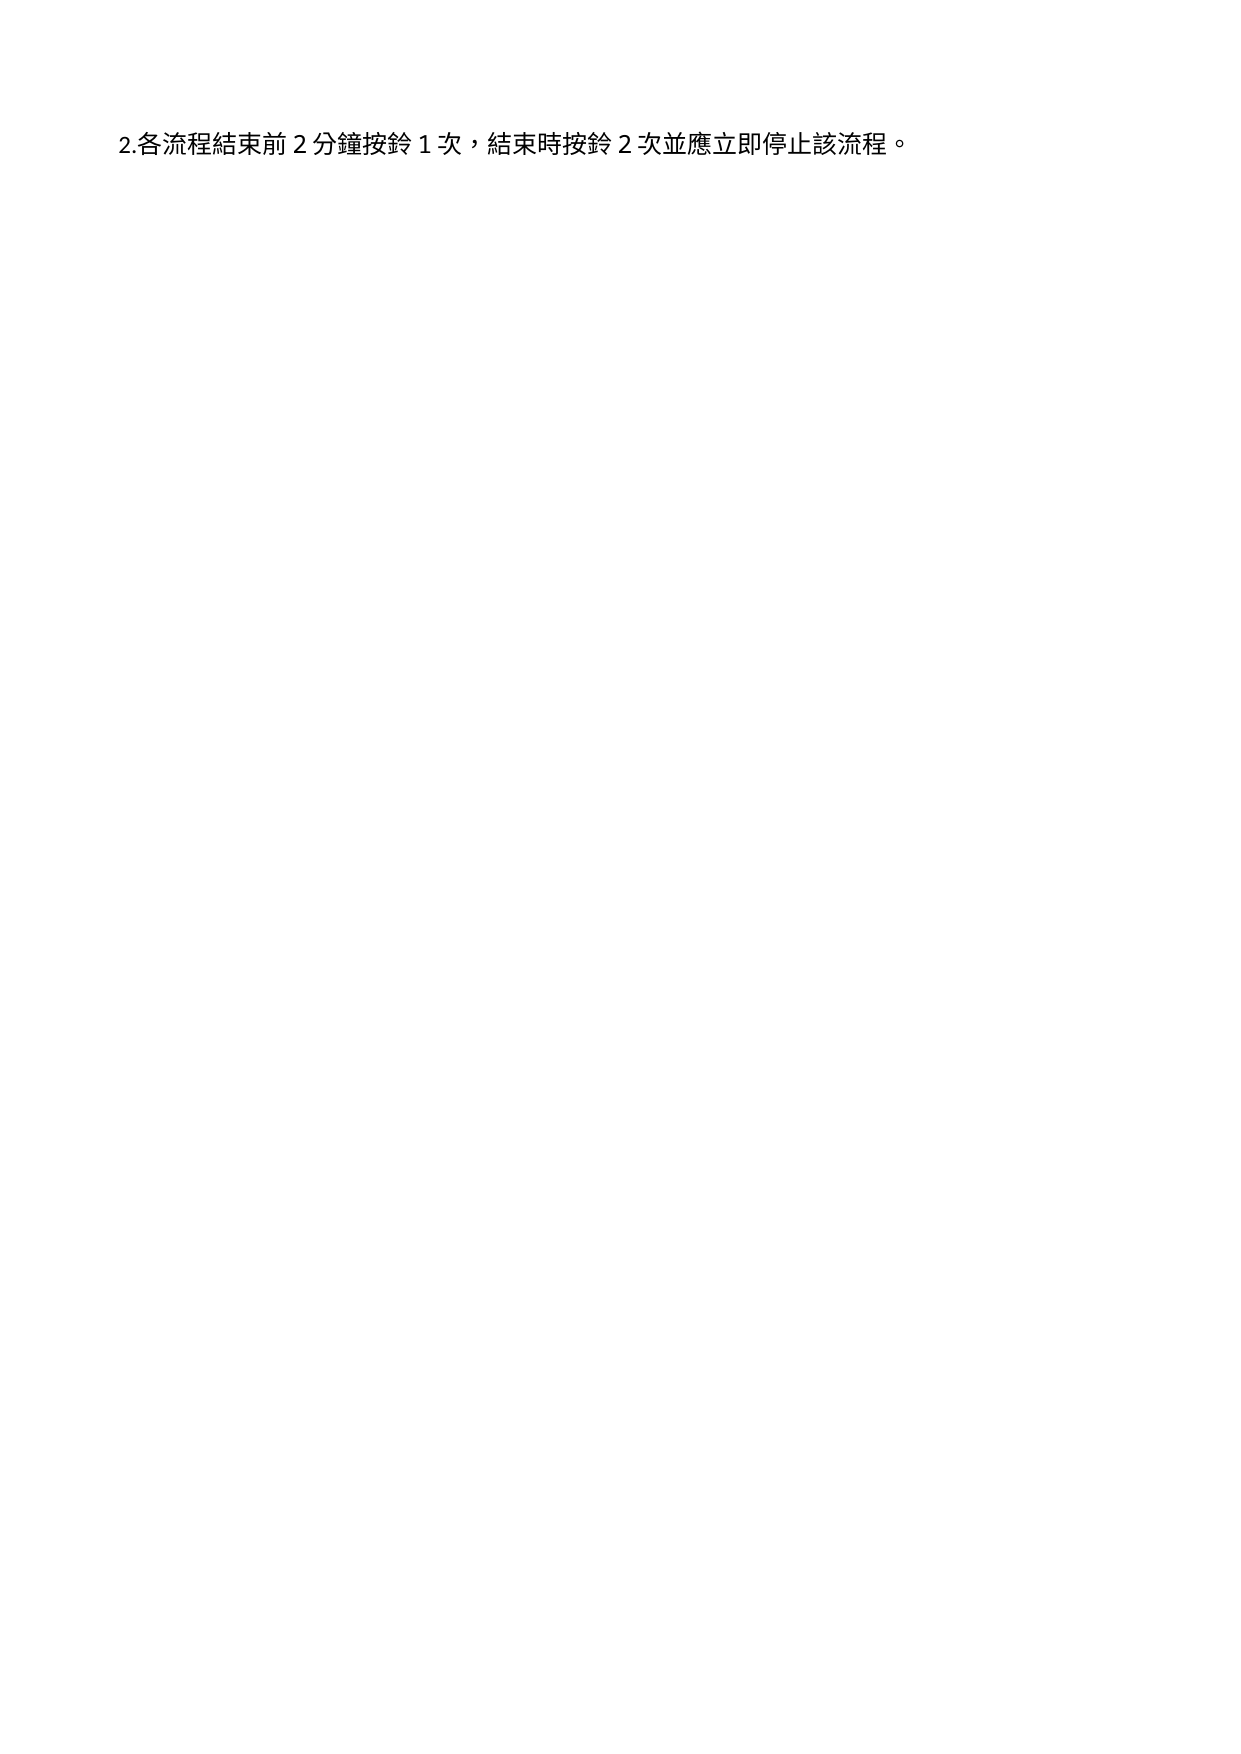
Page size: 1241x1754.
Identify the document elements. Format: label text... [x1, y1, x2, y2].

text 2.各流程結束前2分鐘按鈴1次，結束時按鈴2次並應立即停止該流程。 [118, 118, 1122, 162]
